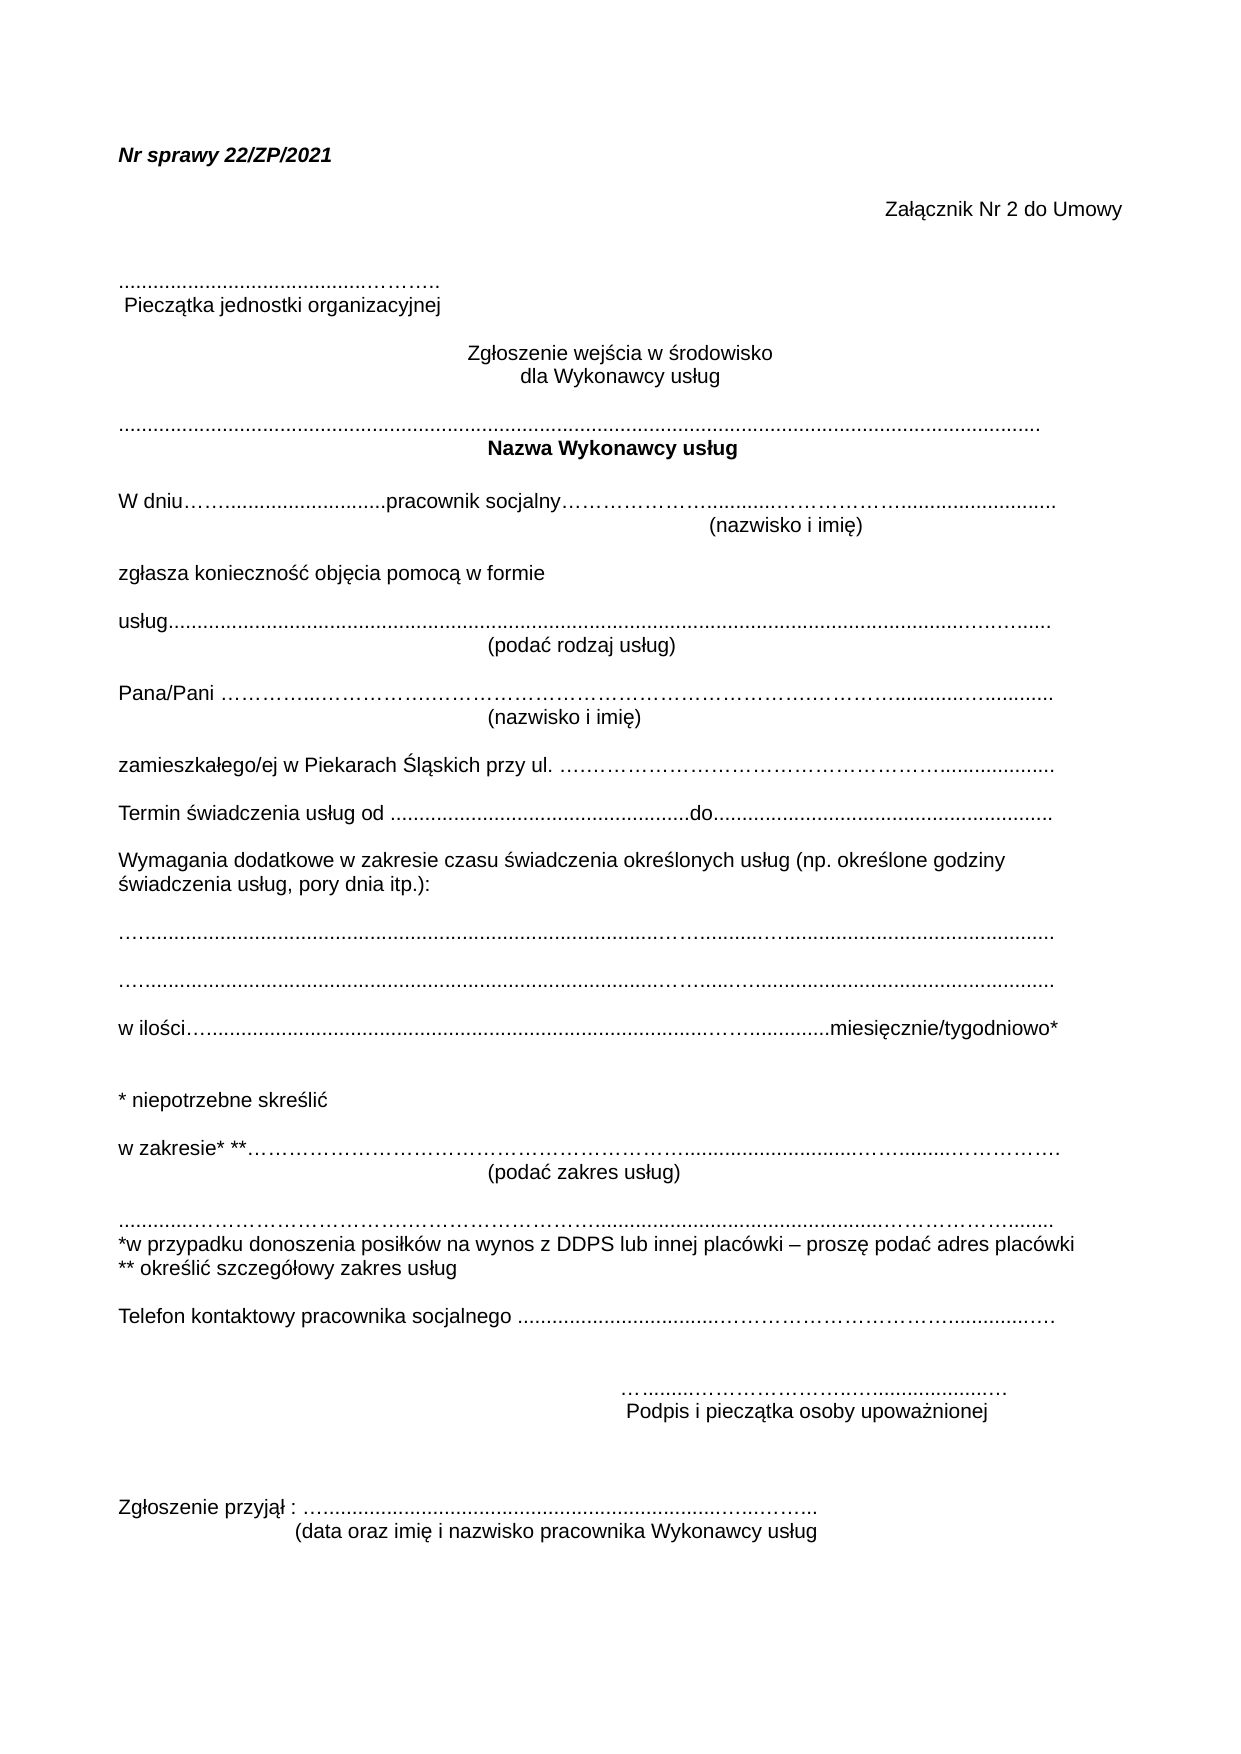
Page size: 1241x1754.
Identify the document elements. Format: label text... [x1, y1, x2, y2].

text .….........................................................................................……......….................................................... [118, 968, 1122, 992]
text ….........…………………..…....................… [118, 1375, 1122, 1399]
text Termin świadczenia usług od ....................................................do........................................................... [118, 800, 1122, 824]
text (podać rodzaj usług) [118, 633, 1122, 657]
text Pieczątka jednostki organizacyjnej [118, 292, 1122, 316]
text ** określić szczegółowy zakres usług [118, 1256, 1122, 1279]
text zamieszkałego/ej w Piekarach Śląskich przy ul. ….…………………………………………….................... [118, 752, 1122, 776]
text Zgłoszenie przyjął : ….....................................................................…...……... [118, 1495, 1122, 1519]
text .….........................................................................................……...........…............................................... [118, 920, 1122, 944]
text *w przypadku donoszenia posiłków na wynos z DDPS lub innej placówki – proszę podać adres placówki [118, 1232, 1122, 1256]
text ...........................................……….. [118, 268, 1122, 292]
text Pana/Pani …………...…………….……………………………………………….…………............…............ [118, 681, 1122, 704]
text ................................................................................................................................................................ Nazwa Wykonawcy usług [118, 412, 1122, 489]
text Załącznik Nr 2 do Umowy [118, 197, 1122, 221]
text (podać zakres usług) [118, 1160, 1122, 1184]
text (nazwisko i imię) [118, 704, 1122, 728]
text Zgłoszenie wejścia w środowisko [118, 340, 1122, 364]
text Telefon kontaktowy pracownika socjalnego ...................................……………………………..............…. [118, 1303, 1122, 1351]
text W dniu……............................pracownik socjalny…………………............………………........................... [118, 489, 1122, 513]
text w ilości….......................................................................................……..............miesięcznie/tygodniowo* [118, 1016, 1122, 1040]
text Podpis i pieczątka osoby upoważnionej [118, 1399, 1122, 1423]
text dla Wykonawcy usług [118, 364, 1122, 388]
text Wymagania dodatkowe w zakresie czasu świadczenia określonych usług (np. określone godziny świadczenia usług, pory dnia itp.): [118, 848, 1122, 896]
text (data oraz imię i nazwisko pracownika Wykonawcy usług [118, 1519, 1122, 1543]
text w zakresie* **………………………………………………………..............................…….........……………. [118, 1136, 1122, 1160]
text usług..........................................................................................................................................…..…...... [118, 609, 1122, 633]
text .............………………………….………………………..................................................………………........ [118, 1208, 1122, 1232]
text * niepotrzebne skreślić [118, 1088, 1122, 1112]
text zgłasza konieczność objęcia pomocą w formie [118, 561, 1122, 585]
text (nazwisko i imię) [118, 513, 1122, 537]
